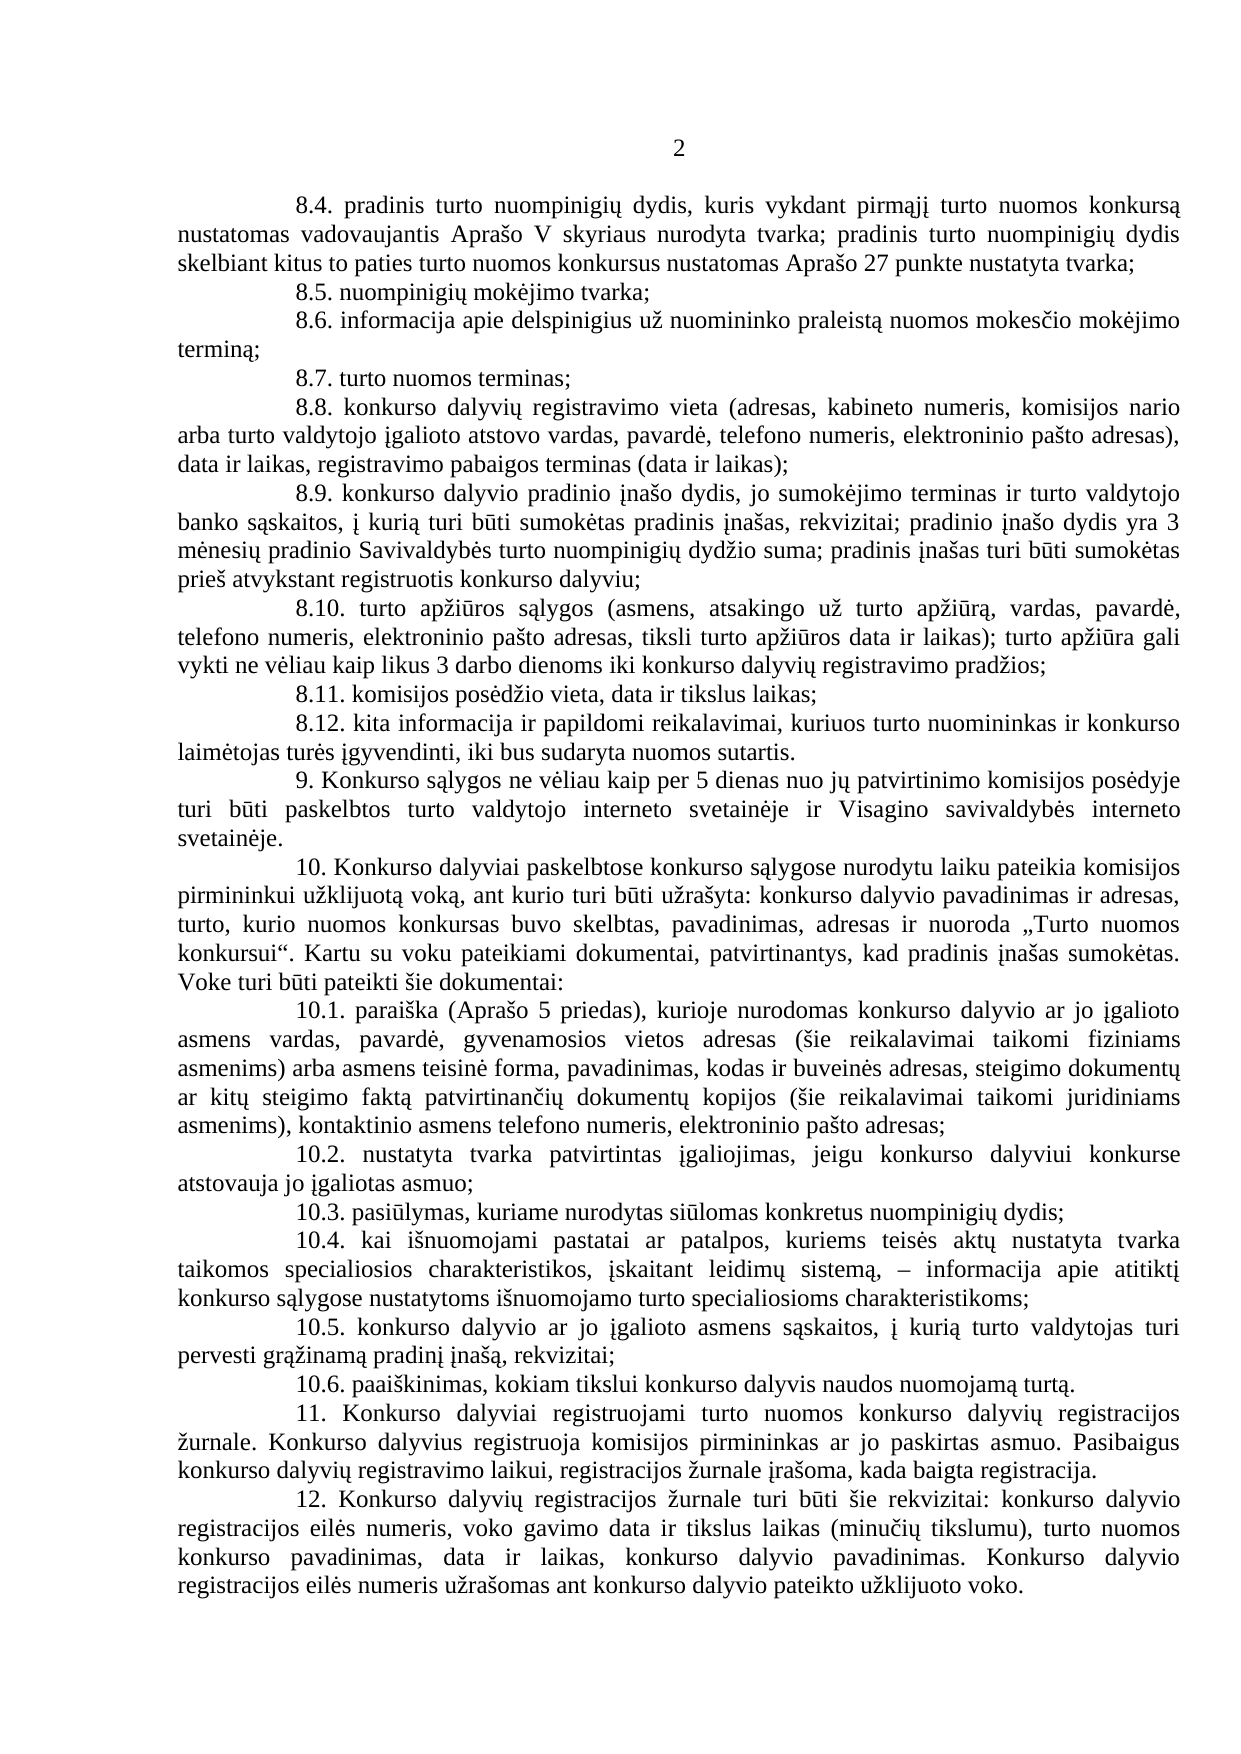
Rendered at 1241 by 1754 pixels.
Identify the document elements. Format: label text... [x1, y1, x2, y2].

text 10.6. paaiškinimas, kokiam tikslui konkurso dalyvis naudos nuomojamą turtą. [177, 1369, 1181, 1398]
text 10.1. paraiška (Aprašo 5 priedas), kurioje nurodomas konkurso dalyvio ar jo įgalioto asmens vardas, pavardė, gyvenamosios vietos adresas (šie reikalavimai taikomi fiziniams asmenims) arba asmens teisinė forma, pavadinimas, kodas ir buveinės adresas, steigimo dokumentų ar kitų steigimo faktą patvirtinančių dokumentų kopijos (šie reikalavimai taikomi juridiniams asmenims), kontaktinio asmens telefono numeris, elektroninio pašto adresas; [177, 995, 1181, 1139]
text 8.8. konkurso dalyvių registravimo vieta (adresas, kabineto numeris, komisijos nario arba turto valdytojo įgalioto atstovo vardas, pavardė, telefono numeris, elektroninio pašto adresas), data ir laikas, registravimo pabaigos terminas (data ir laikas); [177, 392, 1181, 478]
text 12. Konkurso dalyvių registracijos žurnale turi būti šie rekvizitai: konkurso dalyvio registracijos eilės numeris, voko gavimo data ir tikslus laikas (minučių tikslumu), turto nuomos konkurso pavadinimas, data ir laikas, konkurso dalyvio pavadinimas. Konkurso dalyvio registracijos eilės numeris užrašomas ant konkurso dalyvio pateikto užklijuoto voko. [177, 1484, 1181, 1599]
text 10.4. kai išnuomojami pastatai ar patalpos, kuriems teisės aktų nustatyta tvarka taikomos specialiosios charakteristikos, įskaitant leidimų sistemą, – informacija apie atitiktį konkurso sąlygose nustatytoms išnuomojamo turto specialiosioms charakteristikoms; [177, 1225, 1181, 1312]
text 8.9. konkurso dalyvio pradinio įnašo dydis, jo sumokėjimo terminas ir turto valdytojo banko sąskaitos, į kurią turi būti sumokėtas pradinis įnašas, rekvizitai; pradinio įnašo dydis yra 3 mėnesių pradinio Savivaldybės turto nuompinigių dydžio suma; pradinis įnašas turi būti sumokėtas prieš atvykstant registruotis konkurso dalyviu; [177, 478, 1181, 593]
text 8.10. turto apžiūros sąlygos (asmens, atsakingo už turto apžiūrą, vardas, pavardė, telefono numeris, elektroninio pašto adresas, tiksli turto apžiūros data ir laikas); turto apžiūra gali vykti ne vėliau kaip likus 3 darbo dienoms iki konkurso dalyvių registravimo pradžios; [177, 593, 1181, 679]
text 8.7. turto nuomos terminas; [177, 363, 1181, 392]
text 8.4. pradinis turto nuompinigių dydis, kuris vykdant pirmąjį turto nuomos konkursą nustatomas vadovaujantis Aprašo V skyriaus nurodyta tvarka; pradinis turto nuompinigių dydis skelbiant kitus to paties turto nuomos konkursus nustatomas Aprašo 27 punkte nustatyta tvarka; [177, 190, 1181, 277]
text 9. Konkurso sąlygos ne vėliau kaip per 5 dienas nuo jų patvirtinimo komisijos posėdyje turi būti paskelbtos turto valdytojo interneto svetainėje ir Visagino savivaldybės interneto svetainėje. [177, 765, 1181, 852]
text 8.12. kita informacija ir papildomi reikalavimai, kuriuos turto nuomininkas ir konkurso laimėtojas turės įgyvendinti, iki bus sudaryta nuomos sutartis. [177, 708, 1181, 765]
text 10.3. pasiūlymas, kuriame nurodytas siūlomas konkretus nuompinigių dydis; [177, 1197, 1181, 1225]
text 11. Konkurso dalyviai registruojami turto nuomos konkurso dalyvių registracijos žurnale. Konkurso dalyvius registruoja komisijos pirmininkas ar jo paskirtas asmuo. Pasibaigus konkurso dalyvių registravimo laikui, registracijos žurnale įrašoma, kada baigta registracija. [177, 1398, 1181, 1484]
text 10.2. nustatyta tvarka patvirtintas įgaliojimas, jeigu konkurso dalyviui konkurse atstovauja jo įgaliotas asmuo; [177, 1139, 1181, 1197]
text 10.5. konkurso dalyvio ar jo įgalioto asmens sąskaitos, į kurią turto valdytojas turi pervesti grąžinamą pradinį įnašą, rekvizitai; [177, 1312, 1181, 1369]
text 8.11. komisijos posėdžio vieta, data ir tikslus laikas; [177, 679, 1181, 708]
text 8.5. nuompinigių mokėjimo tvarka; [177, 277, 1181, 305]
text 10. Konkurso dalyviai paskelbtose konkurso sąlygose nurodytu laiku pateikia komisijos pirmininkui užklijuotą voką, ant kurio turi būti užrašyta: konkurso dalyvio pavadinimas ir adresas, turto, kurio nuomos konkursas buvo skelbtas, pavadinimas, adresas ir nuoroda „Turto nuomos konkursui“. Kartu su voku pateikiami dokumentai, patvirtinantys, kad pradinis įnašas sumokėtas. Voke turi būti pateikti šie dokumentai: [177, 852, 1181, 995]
text 8.6. informacija apie delspinigius už nuomininko praleistą nuomos mokesčio mokėjimo terminą; [177, 305, 1181, 363]
